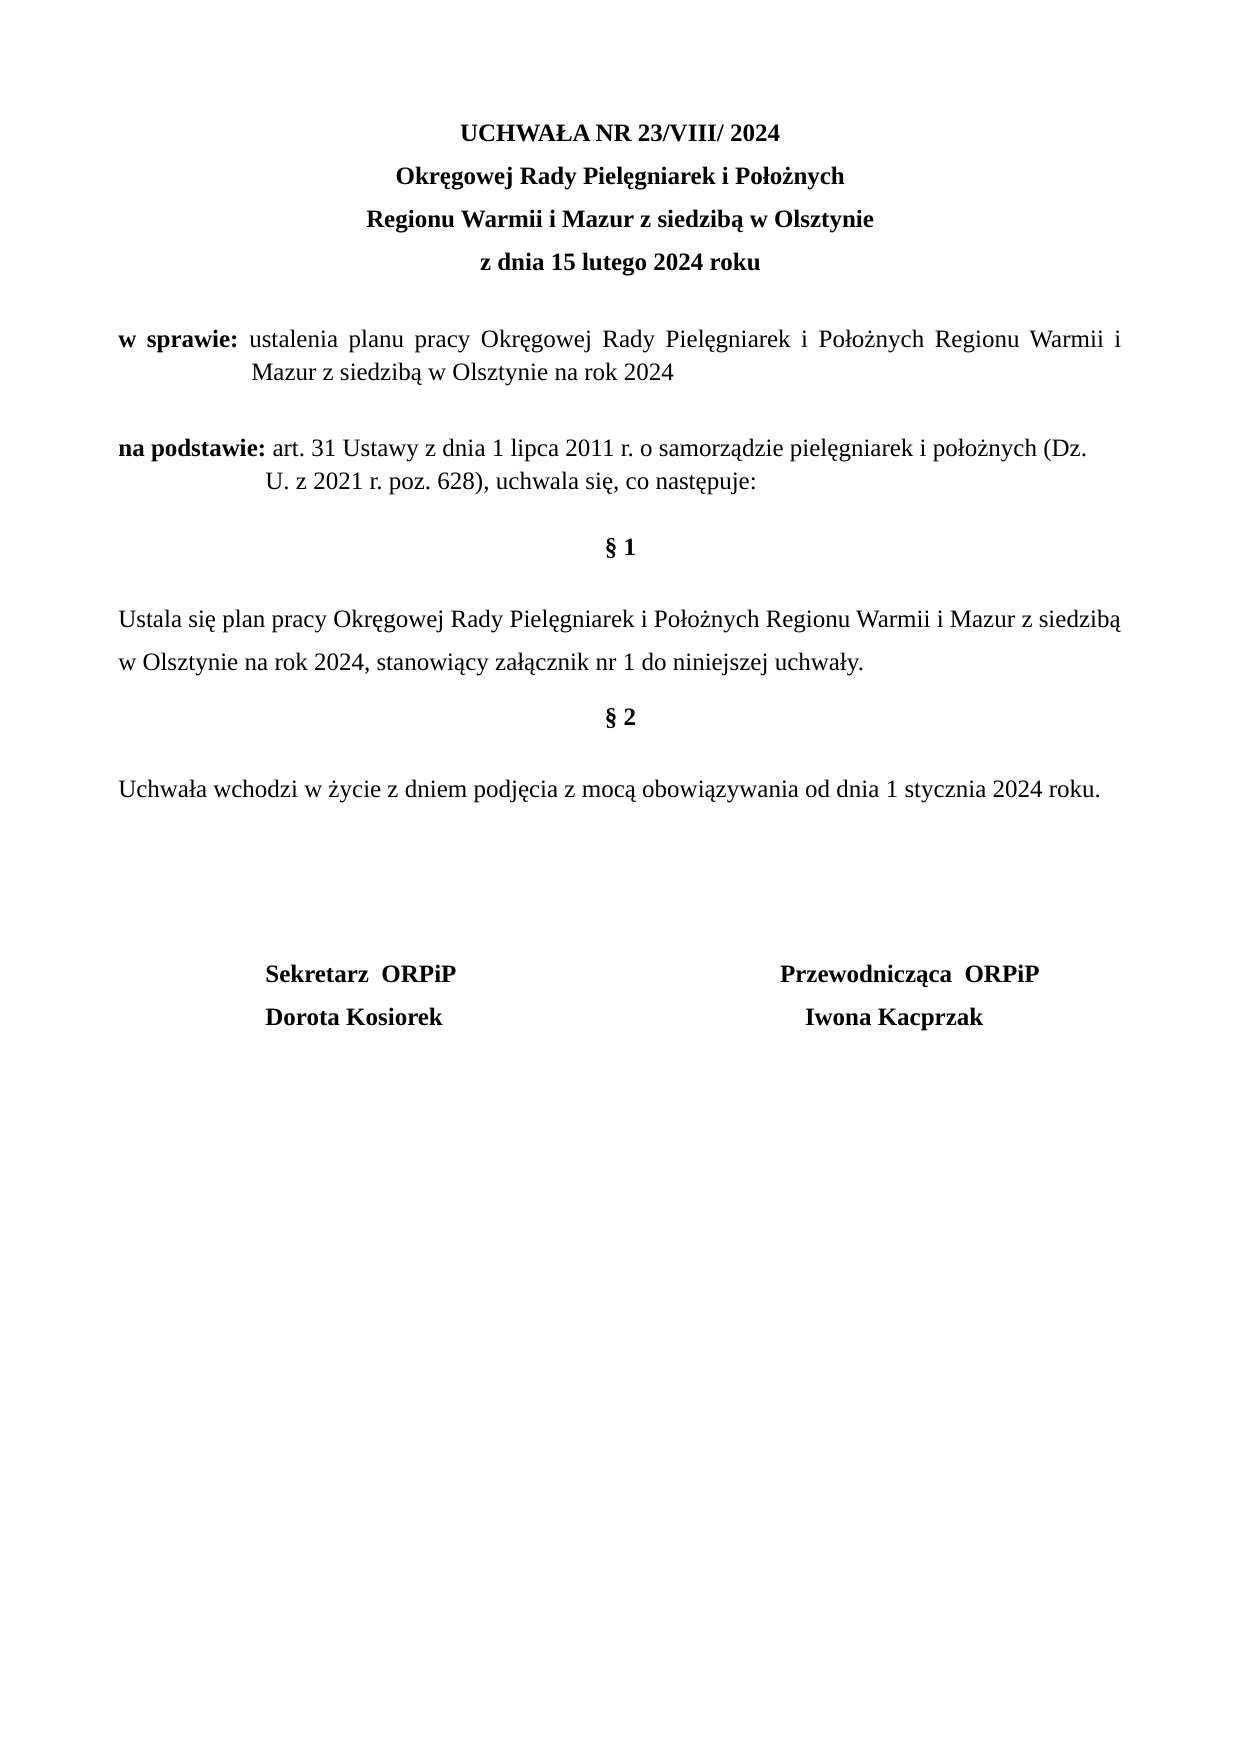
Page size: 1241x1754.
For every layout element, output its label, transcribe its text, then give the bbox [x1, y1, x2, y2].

text Uchwała wchodzi w życie z dniem podjęcia z mocą obowiązywania od dnia 1 stycznia 2024 roku. [118, 774, 1122, 803]
text Dorota Kosiorek Iwona Kacprzak [191, 1002, 1122, 1031]
list Regionu Warmii i Mazur z siedzibą w Olsztynie [118, 204, 1122, 233]
text § 2 [118, 702, 1122, 731]
text Ustala się plan pracy Okręgowej Rady Pielęgniarek i Położnych Regionu Warmii i Mazur z siedzibą w Olsztynie na rok 2024, stanowiący załącznik nr 1 do niniejszej uchwały. [118, 604, 1122, 676]
text na podstawie: art. 31 Ustawy z dnia 1 lipca 2011 r. o samorządzie pielęgniarek i położnych (Dz. [118, 433, 1122, 462]
list Okręgowej Rady Pielęgniarek i Położnych [118, 161, 1122, 190]
text Sekretarz ORPiP Przewodnicząca ORPiP [191, 959, 1122, 988]
text U. z 2021 r. poz. 628), uchwala się, co następuje: [251, 466, 1122, 494]
text z dnia 15 lutego 2024 roku [118, 247, 1122, 276]
list UCHWAŁA NR 23/VIII/ 2024 [118, 118, 1122, 147]
text § 1 [118, 532, 1122, 561]
text w sprawie: ustalenia planu pracy Okręgowej Rady Pielęgniarek i Położnych Regionu Warmii i Mazur z siedzibą w Olsztynie na rok 2024 [118, 324, 1122, 385]
